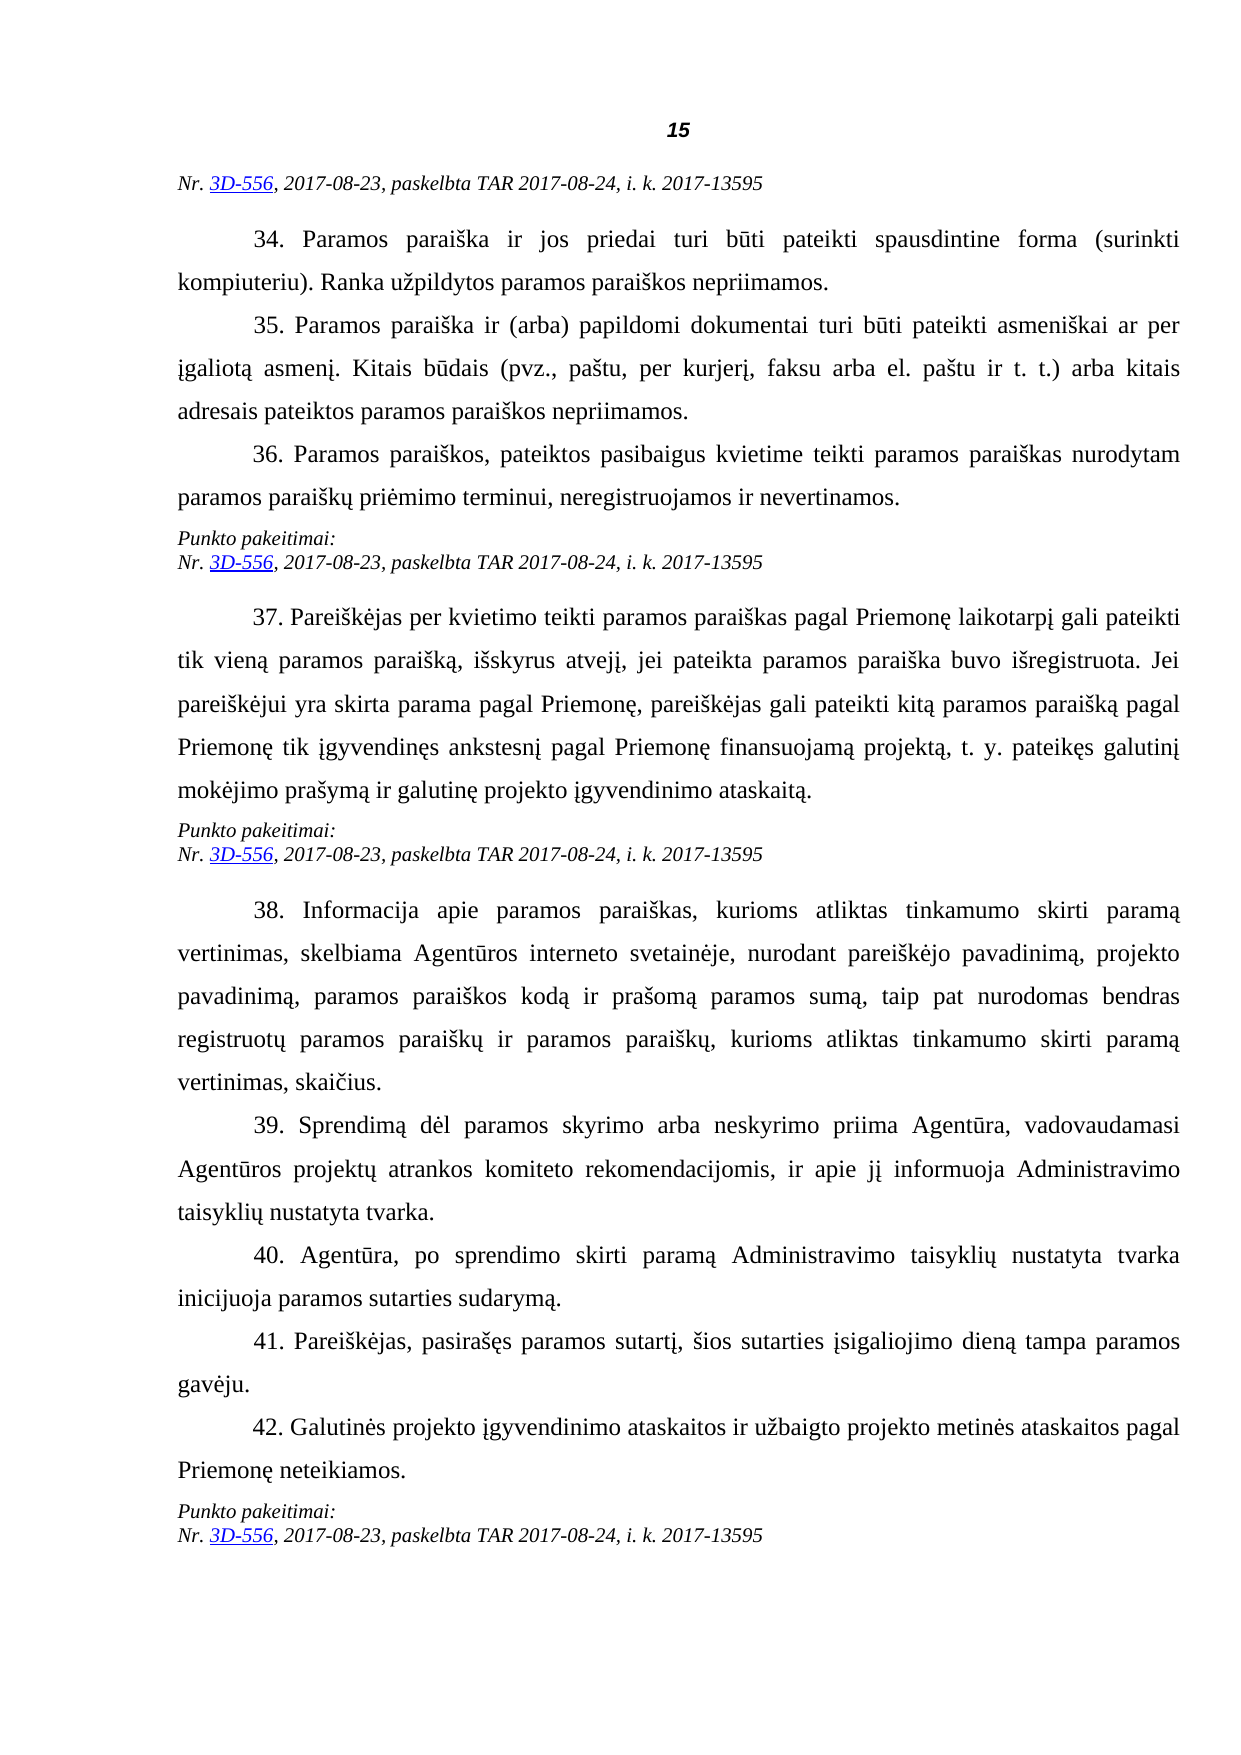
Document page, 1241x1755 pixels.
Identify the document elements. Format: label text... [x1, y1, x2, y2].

text Nr. 3D-556, 2017-08-23, paskelbta TAR 2017-08-24, i. k. 2017-13595 [177, 549, 1181, 574]
text 35. Paramos paraiška ir (arba) papildomi dokumentai turi būti pateikti asmeniškai ar per įgaliotą asmenį. Kitais būdais (pvz., paštu, per kurjerį, faksu arba el. paštu ir t. t.) arba kitais adresais pateiktos paramos paraiškos nepriimamos. [177, 310, 1181, 425]
text Nr. 3D-556, 2017-08-23, paskelbta TAR 2017-08-24, i. k. 2017-13595 [177, 1523, 1181, 1547]
text Punkto pakeitimai: [177, 818, 1181, 842]
text 38. Informacija apie paramos paraiškas, kurioms atliktas tinkamumo skirti paramą vertinimas, skelbiama Agentūros interneto svetainėje, nurodant pareiškėjo pavadinimą, projekto pavadinimą, paramos paraiškos kodą ir prašomą paramos sumą, taip pat nurodomas bendras registruotų paramos paraiškų ir paramos paraiškų, kurioms atliktas tinkamumo skirti paramą vertinimas, skaičius. [177, 895, 1181, 1096]
text 34. Paramos paraiška ir jos priedai turi būti pateikti spausdintine forma (surinkti kompiuteriu). Ranka užpildytos paramos paraiškos nepriimamos. [177, 224, 1181, 296]
text 36. Paramos paraiškos, pateiktos pasibaigus kvietime teikti paramos paraiškas nurodytam paramos paraiškų priėmimo terminui, neregistruojamos ir nevertinamos. [177, 439, 1181, 511]
text 39. Sprendimą dėl paramos skyrimo arba neskyrimo priima Agentūra, vadovaudamasi Agentūros projektų atrankos komiteto rekomendacijomis, ir apie jį informuoja Administravimo taisyklių nustatyta tvarka. [177, 1111, 1181, 1226]
text 37. Pareiškėjas per kvietimo teikti paramos paraiškas pagal Priemonę laikotarpį gali pateikti tik vieną paramos paraišką, išskyrus atvejį, jei pateikta paramos paraiška buvo išregistruota. Jei pareiškėjui yra skirta parama pagal Priemonę, pareiškėjas gali pateikti kitą paramos paraišką pagal Priemonę tik įgyvendinęs ankstesnį pagal Priemonę finansuojamą projektą, t. y. pateikęs galutinį mokėjimo prašymą ir galutinę projekto įgyvendinimo ataskaitą. [177, 602, 1181, 804]
text Nr. 3D-556, 2017-08-23, paskelbta TAR 2017-08-24, i. k. 2017-13595 [177, 842, 1181, 866]
text Nr. 3D-556, 2017-08-23, paskelbta TAR 2017-08-24, i. k. 2017-13595 [177, 171, 1181, 195]
text 42. Galutinės projekto įgyvendinimo ataskaitos ir užbaigto projekto metinės ataskaitos pagal Priemonę neteikiamos. [177, 1412, 1181, 1484]
text Punkto pakeitimai: [177, 1499, 1181, 1523]
text 41. Pareiškėjas, pasirašęs paramos sutartį, šios sutarties įsigaliojimo dieną tampa paramos gavėju. [177, 1326, 1181, 1398]
text Punkto pakeitimai: [177, 526, 1181, 549]
text 40. Agentūra, po sprendimo skirti paramą Administravimo taisyklių nustatyta tvarka inicijuoja paramos sutarties sudarymą. [177, 1240, 1181, 1312]
